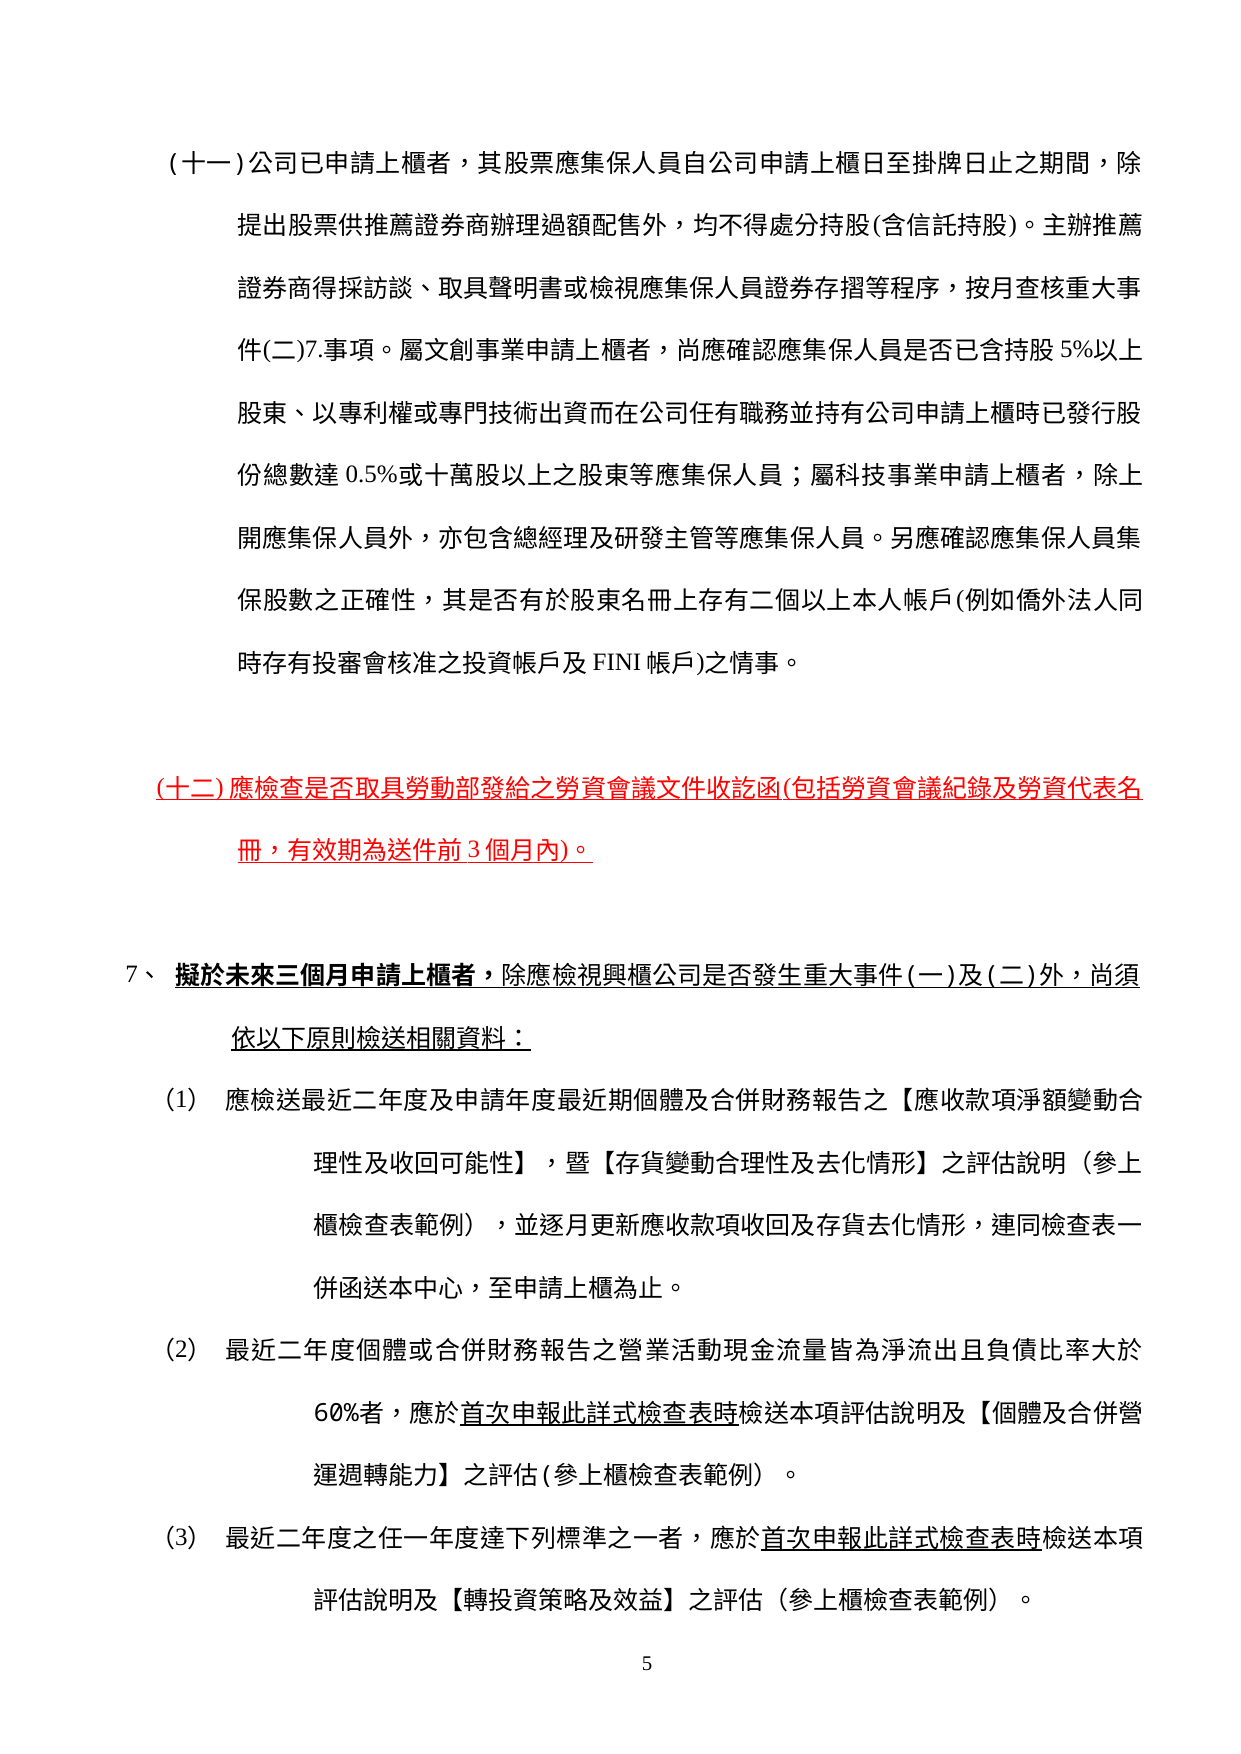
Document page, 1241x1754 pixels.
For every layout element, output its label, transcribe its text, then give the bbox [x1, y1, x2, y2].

list 最近二年度個體或合併財務報告之營業活動現金流量皆為淨流出且負債比率大於60%者，應於首次申報此詳式檢查表時檢送本項評估說明及【個體及合併營運週轉能力】之評估(參上櫃檢查表範例）。 [150, 1307, 1144, 1494]
text (十一)公司已申請上櫃者，其股票應集保人員自公司申請上櫃日至掛牌日止之期間，除提出股票供推薦證券商辦理過額配售外，均不得處分持股(含信託持股)。主辦推薦證券商得採訪談、取具聲明書或檢視應集保人員證券存摺等程序，按月查核重大事件(二)7.事項。屬文創事業申請上櫃者，尚應確認應集保人員是否已含持股5%以上股東、以專利權或專門技術出資而在公司任有職務並持有公司申請上櫃時已發行股份總數達0.5%或十萬股以上之股東等應集保人員；屬科技事業申請上櫃者，除上開應集保人員外，亦包含總經理及研發主管等應集保人員。另應確認應集保人員集保股數之正確性，其是否有於股東名冊上存有二個以上本人帳戶(例如僑外法人同時存有投審會核准之投資帳戶及FINI帳戶)之情事。 [150, 119, 1144, 682]
list 最近二年度之任一年度達下列標準之一者，應於首次申報此詳式檢查表時檢送本項評估說明及【轉投資策略及效益】之評估（參上櫃檢查表範例）。 [150, 1494, 1144, 1619]
text (十二) 應檢查是否取具勞動部發給之勞資會議文件收訖函(包括勞資會議紀錄及勞資代表名冊，有效期為送件前3個月內)。 [150, 744, 1144, 869]
list 應檢送最近二年度及申請年度最近期個體及合併財務報告之【應收款項淨額變動合理性及收回可能性】，暨【存貨變動合理性及去化情形】之評估說明（參上櫃檢查表範例），並逐月更新應收款項收回及存貨去化情形，連同檢查表一併函送本中心，至申請上櫃為止。 [150, 1057, 1144, 1307]
list 擬於未來三個月申請上櫃者，除應檢視興櫃公司是否發生重大事件(一)及(二)外，尚須依以下原則檢送相關資料： [138, 932, 1139, 1057]
